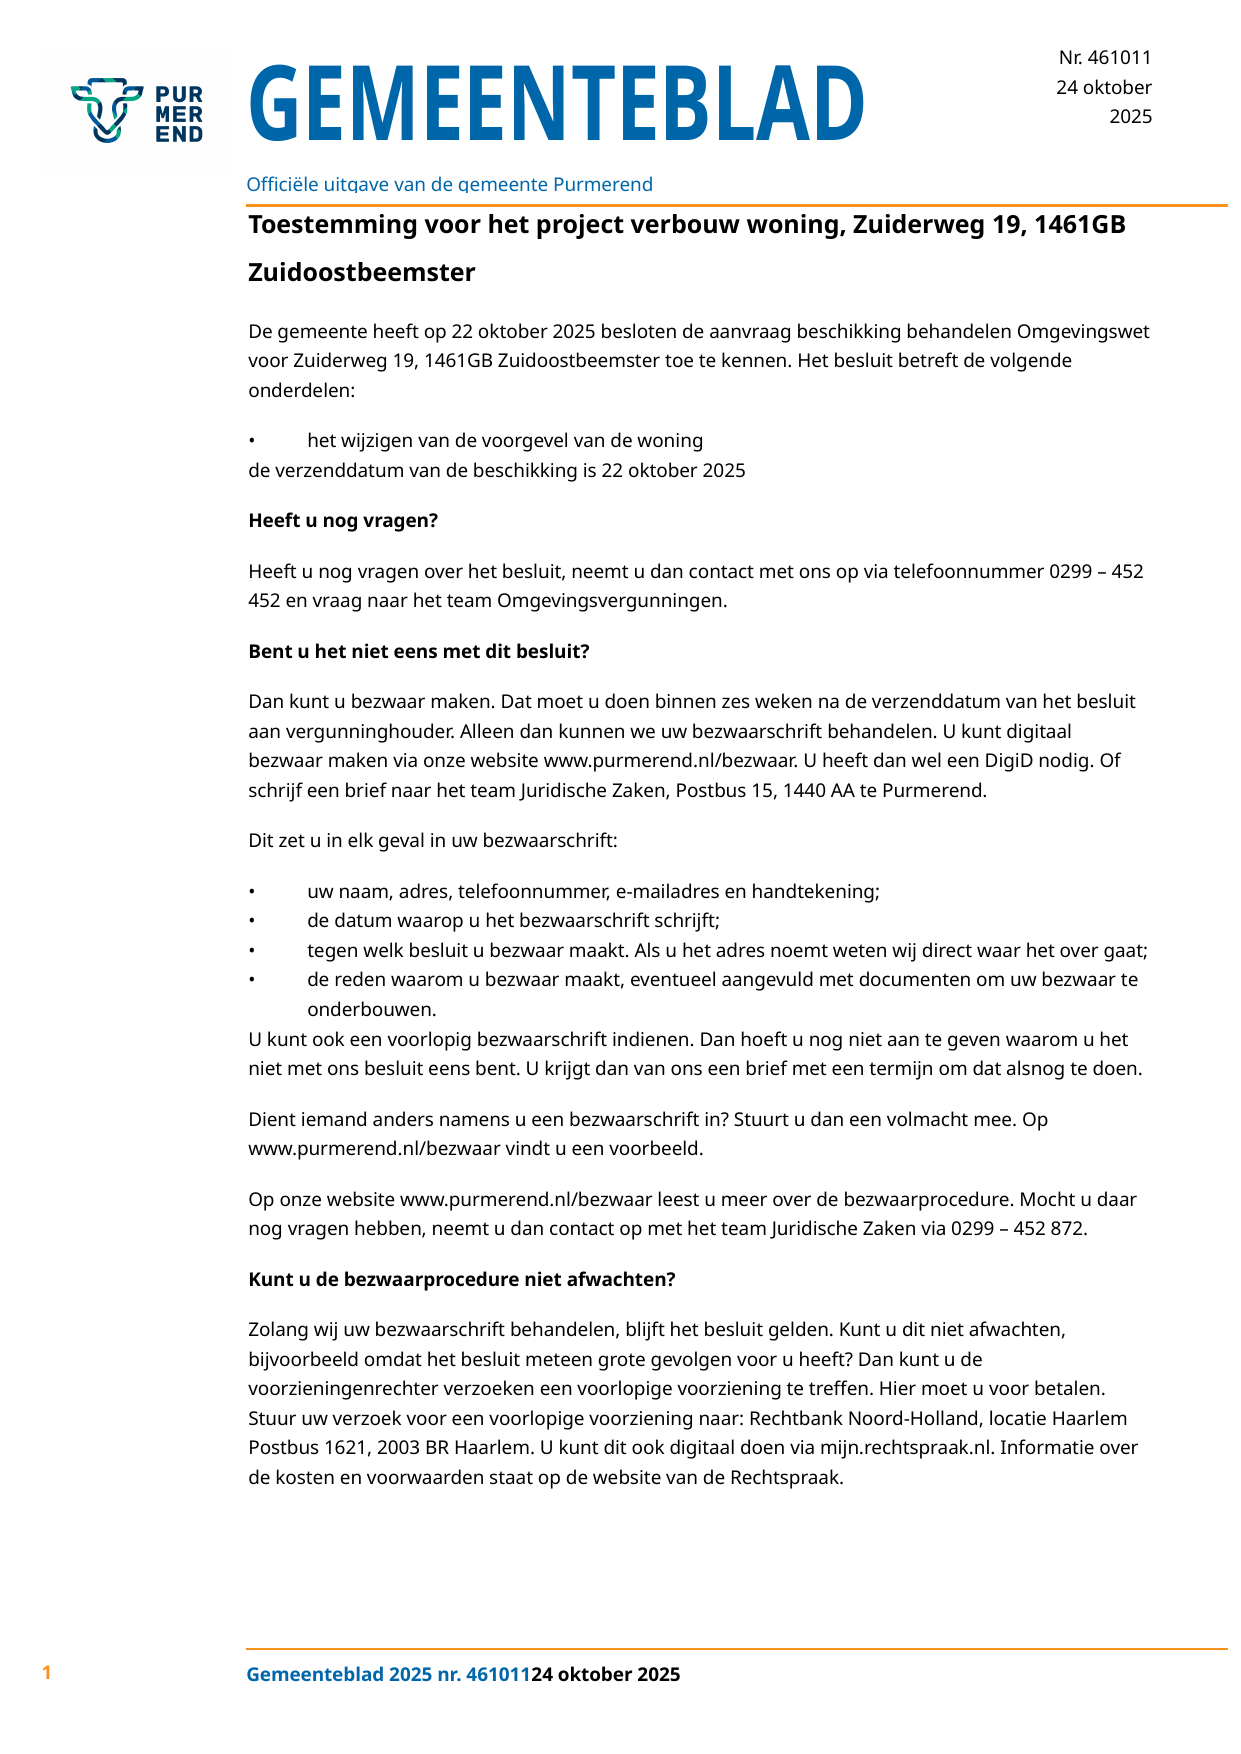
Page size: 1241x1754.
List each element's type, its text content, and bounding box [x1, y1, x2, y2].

text De gemeente heeft op 22 oktober 2025 besloten de aanvraag beschikking behandelen Omgevingswet voor Zuiderweg 19, 1461GB Zuidoostbeemster toe te kennen. Het besluit betreft de volgende onderdelen: [248, 318, 1152, 403]
picture [41, 47, 231, 172]
text Zolang wij uw bezwaarschrift behandelen, blijft het besluit gelden. Kunt u dit niet afwachten, bijvoorbeeld omdat het besluit meteen grote gevolgen voor u heeft? Dan kunt u de voorzieningenrechter verzoeken een voorlopige voorziening te treffen. Hier moet u voor betalen. Stuur uw verzoek voor een voorlopige voorziening naar: Rechtbank Noord-Holland, locatie Haarlem Postbus 1621, 2003 BR Haarlem. U kunt dit ook digitaal doen via mijn.rechtspraak.nl. Informatie over de kosten en voorwaarden staat op de website van de Rechtspraak. [248, 1316, 1152, 1490]
text de verzenddatum van de beschikking is 22 oktober 2025 [248, 457, 1152, 483]
list de datum waarop u het bezwaarschrift schrijft; [248, 907, 1152, 933]
text U kunt ook een voorlopig bezwaarschrift indienen. Dan hoeft u nog niet aan te geven waarom u het niet met ons besluit eens bent. U krijgt dan van ons een brief met een termijn om dat alsnog te doen. [248, 1026, 1152, 1081]
list het wijzigen van de voorgevel van de woning [248, 427, 1152, 453]
text Op onze website www.purmerend.nl/bezwaar leest u meer over de bezwaarprocedure. Mocht u daar nog vragen hebben, neemt u dan contact op met het team Juridische Zaken via 0299 – 452 872. [248, 1186, 1152, 1241]
list tegen welk besluit u bezwaar maakt. Als u het adres noemt weten wij direct waar het over gaat; [248, 937, 1152, 963]
list uw naam, adres, telefoonnummer, e-mailadres en handtekening; [248, 878, 1152, 904]
list de reden waarom u bezwaar maakt, eventueel aangevuld met documenten om uw bezwaar te onderbouwen. [248, 967, 1152, 1022]
text Dient iemand anders namens u een bezwaarschrift in? Stuurt u dan een volmacht mee. Op www.purmerend.nl/bezwaar vindt u een voorbeeld. [248, 1106, 1152, 1161]
text Heeft u nog vragen? [248, 507, 1152, 533]
text Dit zet u in elk geval in uw bezwaarschrift: [248, 827, 1152, 853]
text Toestemming voor het project verbouw woning, Zuiderweg 19, 1461GB Zuidoostbeemster [248, 207, 1152, 288]
text Bent u het niet eens met dit besluit? [248, 638, 1152, 664]
text Heeft u nog vragen over het besluit, neemt u dan contact met ons op via telefoonnummer 0299 – 452 452 en vraag naar het team Omgevingsvergunningen. [248, 558, 1152, 613]
text Kunt u de bezwaarprocedure niet afwachten? [248, 1266, 1152, 1292]
text Dan kunt u bezwaar maken. Dat moet u doen binnen zes weken na de verzenddatum van het besluit aan vergunninghouder. Alleen dan kunnen we uw bezwaarschrift behandelen. U kunt digitaal bezwaar maken via onze website www.purmerend.nl/bezwaar. U heeft dan wel een DigiD nodig. Of schrijf een brief naar het team Juridische Zaken, Postbus 15, 1440 AA te Purmerend. [248, 688, 1152, 803]
